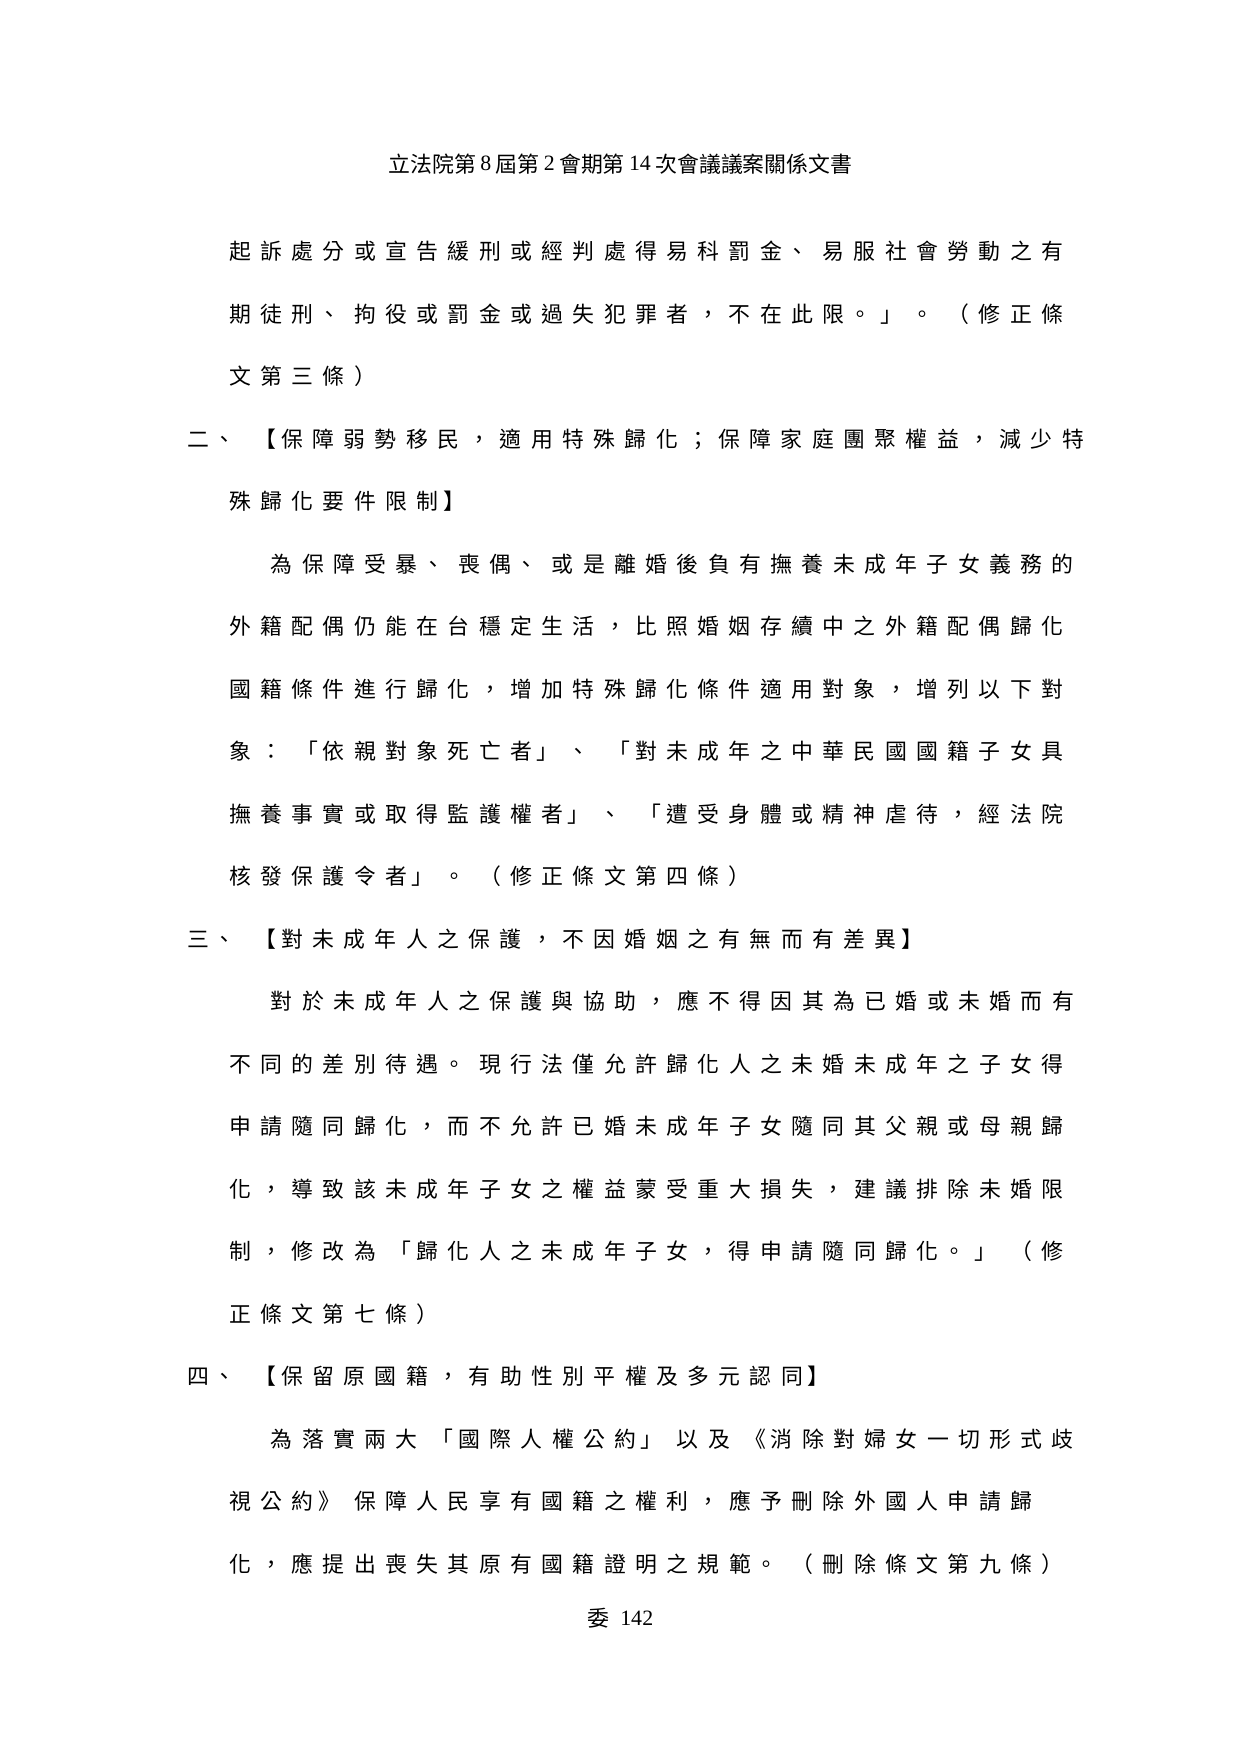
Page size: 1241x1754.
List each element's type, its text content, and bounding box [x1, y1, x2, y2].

text 三、【對未成年人之保護，不因婚姻之有無而有差異】 [173, 906, 1089, 969]
text 對於未成年人之保護與協助，應不得因其為已婚或未婚而有不同的差別待遇。現行法僅允許歸化人之未婚未成年之子女得申請隨同歸化，而不允許已婚未成年子女隨同其父親或母親歸化，導致該未成年子女之權益蒙受重大損失，建議排除未婚限制，修改為「歸化人之未成年子女，得申請隨同歸化。」（修正條文第七條） [217, 969, 1089, 1344]
text 為落實兩大「國際人權公約」以及《消除對婦女一切形式歧視公約》保障人民享有國籍之權利，應予刪除外國人申請歸化，應提出喪失其原有國籍證明之規範。（刪除條文第九條） [217, 1406, 1089, 1594]
text 四、【保留原國籍，有助性別平權及多元認同】 [173, 1344, 1089, 1406]
text 二、【保障弱勢移民，適用特殊歸化；保障家庭團聚權益，減少特殊歸化要件限制】 [173, 406, 1089, 531]
text 起訴處分或宣告緩刑或經判處得易科罰金、易服社會勞動之有期徒刑、拘役或罰金或過失犯罪者，不在此限。」。（修正條文第三條） [217, 219, 1089, 406]
text 為保障受暴、喪偶、或是離婚後負有撫養未成年子女義務的外籍配偶仍能在台穩定生活，比照婚姻存續中之外籍配偶歸化國籍條件進行歸化，增加特殊歸化條件適用對象，增列以下對象：「依親對象死亡者」、「對未成年之中華民國國籍子女具撫養事實或取得監護權者」、「遭受身體或精神虐待，經法院核發保護令者」。（修正條文第四條） [217, 531, 1089, 906]
